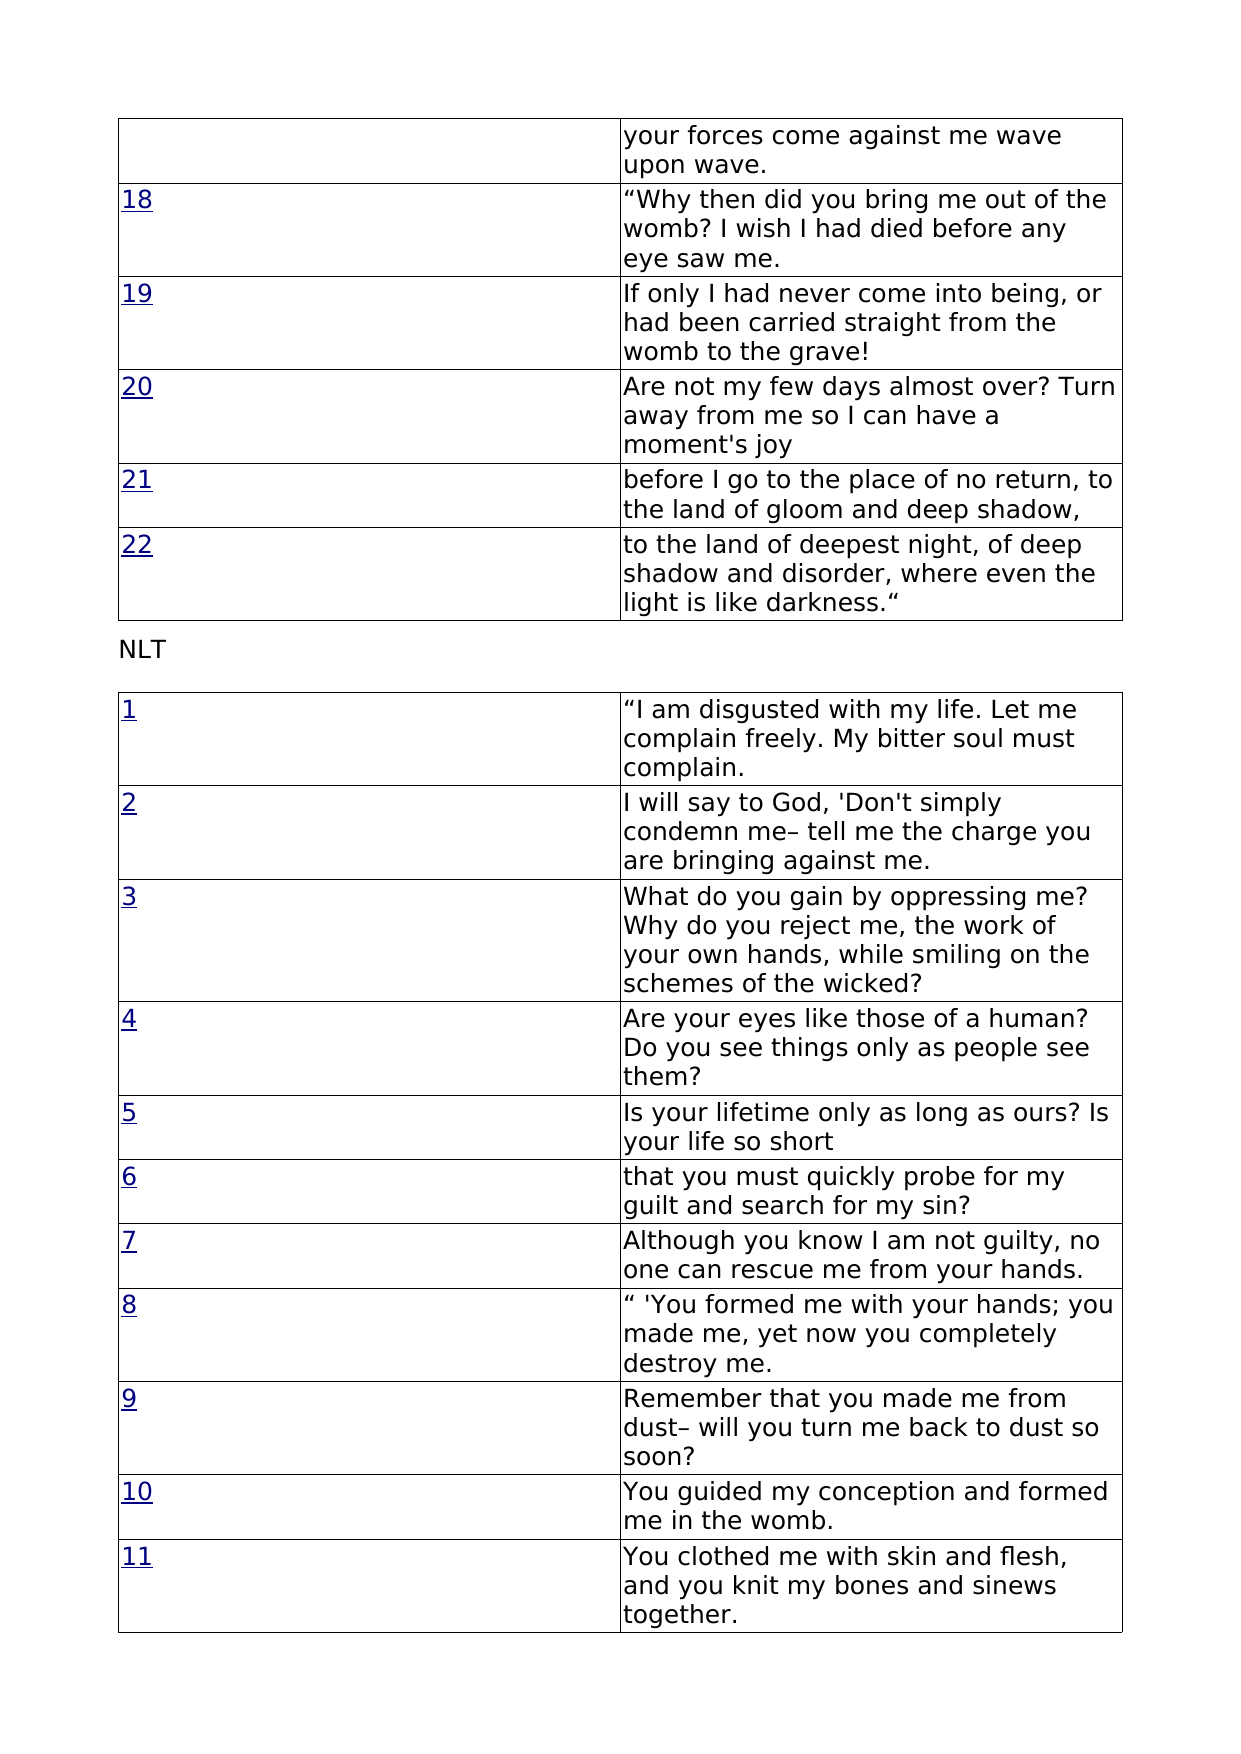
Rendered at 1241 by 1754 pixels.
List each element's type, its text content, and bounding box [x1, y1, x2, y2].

table_cell 11 [119, 1540, 620, 1632]
table_cell I will say to God, 'Don't simply condemn me– tell me the charge you are bringing against me. [621, 786, 1122, 879]
table_cell You guided my conception and formed me in the womb. [621, 1475, 1122, 1539]
table_header “I am disgusted with my life. Let me complain freely. My bitter soul must complain. [621, 693, 1122, 785]
table_cell before I go to the place of no return, to the land of gloom and deep shadow, [621, 464, 1122, 527]
table_cell that you must quickly probe for my guilt and search for my sin? [621, 1160, 1122, 1223]
table_cell If only I had never come into being, or had been carried straight from the womb to the grave! [621, 277, 1122, 369]
table_cell What do you gain by oppressing me? Why do you reject me, the work of your own hands, while smiling on the schemes of the wicked? [621, 880, 1122, 1001]
table_cell “Why then did you bring me out of the womb? I wish I had died before any eye saw me. [621, 184, 1122, 276]
table_cell 18 [119, 184, 620, 276]
table_cell 21 [119, 464, 620, 527]
table_cell 2 [119, 786, 620, 879]
table_cell Are your eyes like those of a human? Do you see things only as people see them? [621, 1002, 1122, 1095]
text NLT [118, 635, 1122, 664]
table_header 1 [119, 693, 620, 785]
table_cell Remember that you made me from dust– will you turn me back to dust so soon? [621, 1382, 1122, 1474]
table_cell 5 [119, 1096, 620, 1159]
table_cell 20 [119, 370, 620, 463]
table_cell 6 [119, 1160, 620, 1223]
table_cell to the land of deepest night, of deep shadow and disorder, where even the light is like darkness.“ [621, 528, 1122, 620]
table_cell 9 [119, 1382, 620, 1474]
table_cell 8 [119, 1289, 620, 1381]
table_cell You clothed me with skin and flesh, and you knit my bones and sinews together. [621, 1540, 1122, 1632]
table_cell Is your lifetime only as long as ours? Is your life so short [621, 1096, 1122, 1159]
table_cell 7 [119, 1224, 620, 1287]
table_cell your forces come against me wave upon wave. [621, 119, 1122, 182]
table_cell 10 [119, 1475, 620, 1539]
table_cell 19 [119, 277, 620, 369]
table_cell “ 'You formed me with your hands; you made me, yet now you completely destroy me. [621, 1289, 1122, 1381]
table_cell [119, 119, 620, 182]
table_cell 3 [119, 880, 620, 1001]
table_cell Are not my few days almost over? Turn away from me so I can have a moment's joy [621, 370, 1122, 463]
table_cell 4 [119, 1002, 620, 1095]
table_cell Although you know I am not guilty, no one can rescue me from your hands. [621, 1224, 1122, 1287]
table_cell 22 [119, 528, 620, 620]
